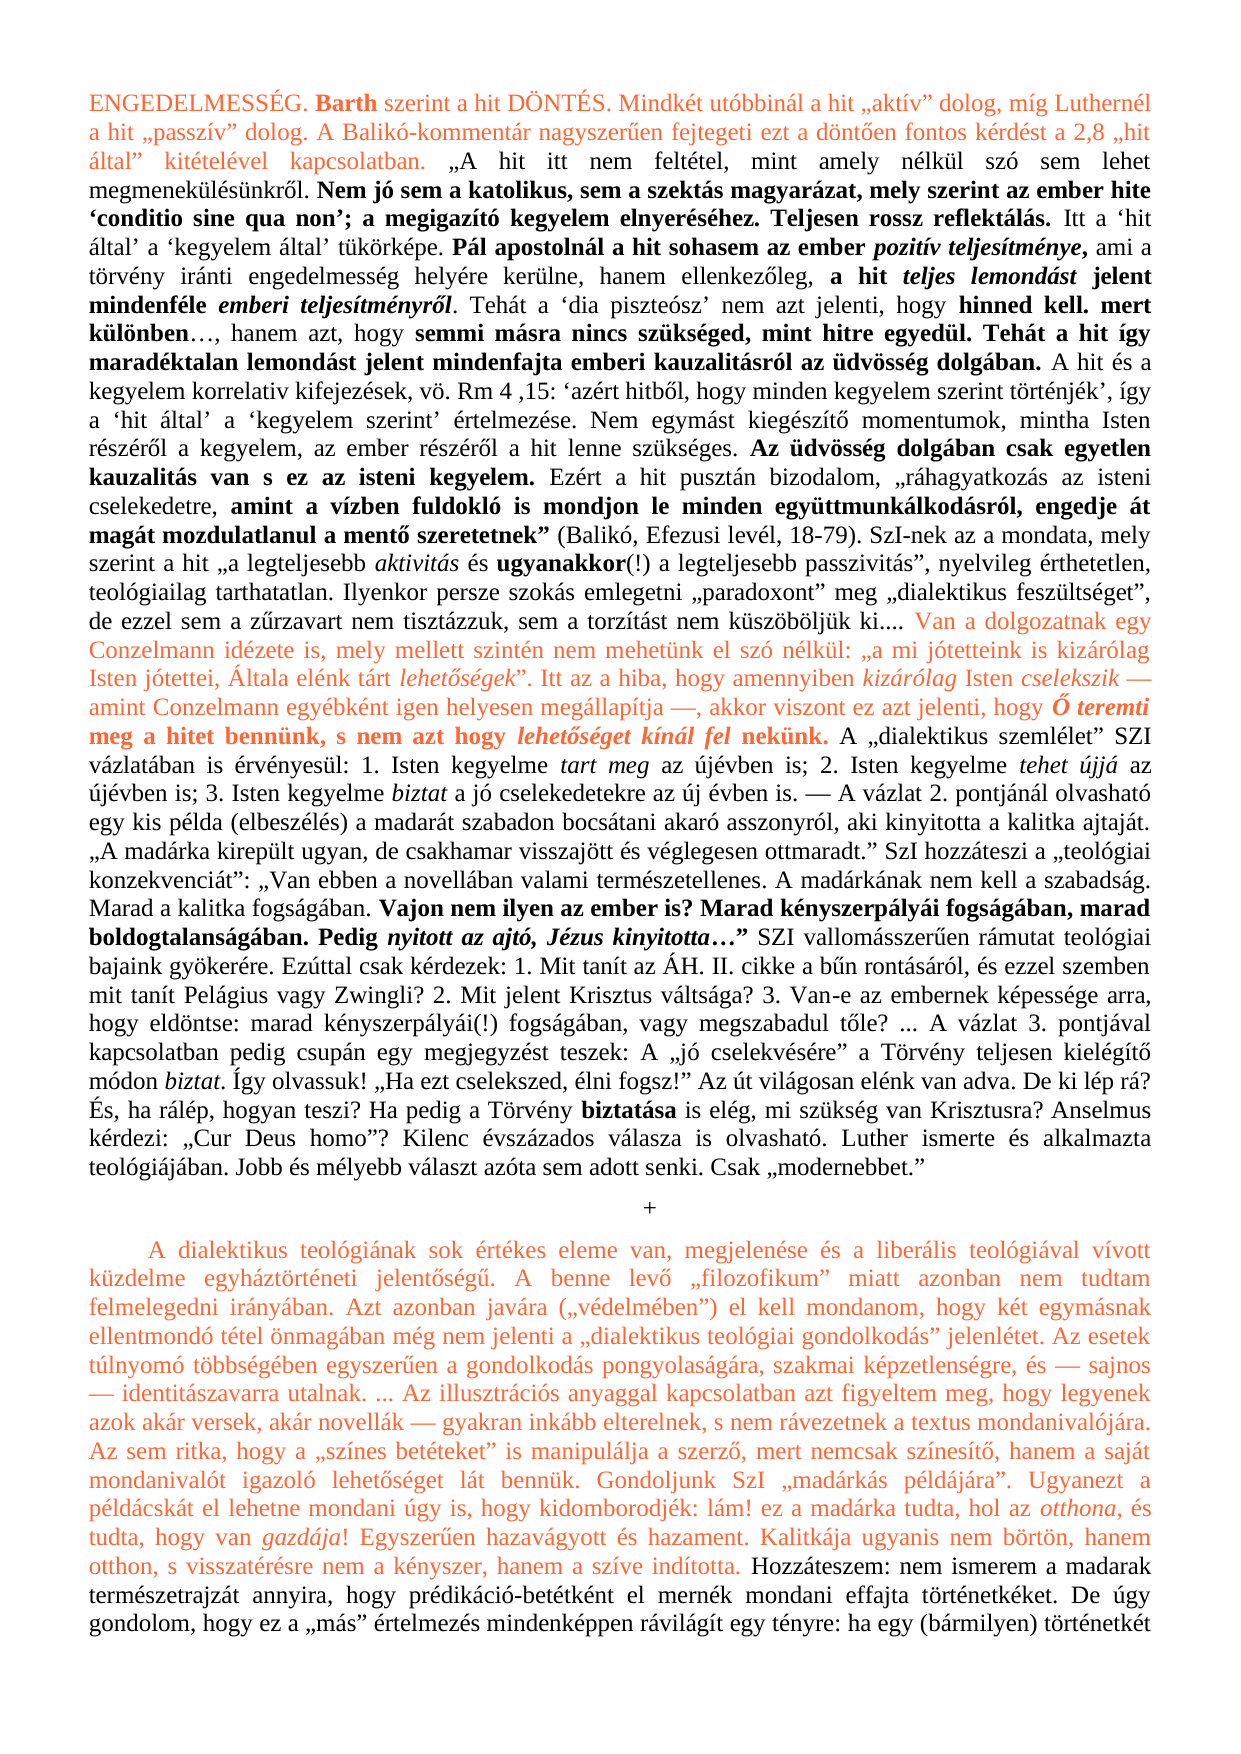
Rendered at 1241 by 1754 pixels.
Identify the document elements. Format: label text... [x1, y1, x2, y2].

text ENGEDELMESSÉG. Barth szerint a hit DÖNTÉS. Mindkét utóbbinál a hit „aktív” dolog, míg Luthernél a hit „passzív” dolog. A Balikó-kommentár nagyszerűen fejtegeti ezt a döntően fontos kérdést a 2,8 „hit által” kitételével kapcsolatban. „A hit itt nem feltétel, mint amely nélkül szó sem lehet megmenekülésünkről. Nem jó sem a katolikus, sem a szektás magyarázat, mely szerint az ember hite ‘conditio sine qua non’; a megigazító kegyelem elnyeréséhez. Teljesen rossz reflektálás. Itt a ‘hit által’ a ‘kegyelem által’ tükörképe. Pál apostolnál a hit sohasem az ember pozitív teljesítménye, ami a törvény iránti engedelmesség helyére kerülne, hanem ellenkezőleg, a hit teljes lemondást jelent mindenféle emberi teljesítményről. Tehát a ‘dia piszteósz’ nem azt jelenti, hogy hinned kell. mert különben…, hanem azt, hogy semmi másra nincs szükséged, mint hitre egyedül. Tehát a hit így maradéktalan lemondást jelent mindenfajta emberi kauzalitásról az üdvösség dolgában. A hit és a kegyelem korrelativ kifejezések, vö. Rm 4 ,15: ‘azért hitből, hogy minden kegyelem szerint történjék’, így a ‘hit által’ a ‘kegyelem szerint’ értelmezése. Nem egymást kiegészítő momentumok, mintha Isten részéről a kegyelem, az ember részéről a hit lenne szükséges. Az üdvösség dolgában csak egyetlen kauzalitás van s ez az isteni kegyelem. Ezért a hit pusztán bizodalom, „ráhagyatkozás az isteni cselekedetre, amint a vízben fuldokló is mondjon le minden együttmunkálkodásról, engedje át magát mozdulatlanul a mentő szeretetnek” (Balikó, Efezusi levél, 18-79). SzI-nek az a mondata, mely szerint a hit „a legteljesebb aktivitás és ugyanakkor(!) a legteljesebb passzivitás”, nyelvileg érthetetlen, teológiailag tarthatatlan. Ilyenkor persze szokás emlegetni „paradoxont” meg „dialektikus feszültséget”, de ezzel sem a zűrzavart nem tisztázzuk, sem a torzítást nem küszöböljük ki.... Van a dolgozatnak egy Conzelmann idézete is, mely mellett szintén nem mehetünk el szó nélkül: „a mi jótetteink is kizárólag Isten jótettei, Általa elénk tárt lehetőségek”. Itt az a hiba, hogy amennyiben kizárólag Isten cselekszik ― amint Conzelmann egyébként igen helyesen megállapítja ―, akkor viszont ez azt jelenti, hogy Ő teremti meg a hitet bennünk, s nem azt hogy lehetőséget kínál fel nekünk. A „dialektikus szemlélet” SZI vázlatában is érvényesül: 1. Isten kegyelme tart meg az újévben is; 2. Isten kegyelme tehet újjá az újévben is; 3. Isten kegyelme biztat a jó cselekedetekre az új évben is. ― A vázlat 2. pontjánál olvasható egy kis példa (elbeszélés) a madarát szabadon bocsátani akaró asszonyról, aki kinyitotta a kalitka ajtaját. „A madárka kirepült ugyan, de csakhamar visszajött és véglegesen ottmaradt.” SzI hozzáteszi a „teológiai konzekvenciát”: „Van ebben a novellában valami természetellenes. A madárkának nem kell a szabadság. Marad a kalitka fogságában. Vajon nem ilyen az ember is? Marad kényszerpályái fogságában, marad boldogtalanságában. Pedig nyitott az ajtó, Jézus kinyitotta…” SZI vallomásszerűen rámutat teológiai bajaink gyökerére. Ezúttal csak kérdezek: 1. Mit tanít az ÁH. II. cikke a bűn rontásáról, és ezzel szemben mit tanít Pelágius vagy Zwingli? 2. Mit jelent Krisztus váltsága? 3. Van‑e az embernek képessége arra, hogy eldöntse: marad kényszerpályái(!) fogságában, vagy megszabadul tőle? ... A vázlat 3. pontjával kapcsolatban pedig csupán egy megjegyzést teszek: A „jó cselekvésére” a Törvény teljesen kielégítő módon biztat. Így olvassuk! „Ha ezt cselekszed, élni fogsz!” Az út világosan elénk van adva. De ki lép rá? És, ha rálép, hogyan teszi? Ha pedig a Törvény biztatása is elég, mi szükség van Krisztusra? Anselmus kérdezi: „Cur Deus homo”? Kilenc évszázados válasza is olvasható. Luther ismerte és alkalmazta teológiájában. Jobb és mélyebb választ azóta sem adott senki. Csak „modernebbet.” [88, 88, 1152, 1181]
text A dialektikus teológiának sok értékes eleme van, megjelenése és a liberális teológiával vívott küzdelme egyháztörténeti jelentőségű. A benne levő „filozofikum” miatt azonban nem tudtam felmelegedni irányában. Azt azonban javára („védelmében”) el kell mondanom, hogy két egymásnak ellentmondó tétel önmagában még nem jelenti a „dialektikus teológiai gondolkodás” jelenlétet. Az esetek túlnyomó többségében egyszerűen a gondolkodás pongyolaságára, szakmai képzetlenségre, és ― sajnos ― identitászavarra utalnak. ... Az illusztrációs anyaggal kapcsolatban azt figyeltem meg, hogy legyenek azok akár versek, akár novellák ― gyakran inkább elterelnek, s nem rávezetnek a textus mondanivalójára. Az sem ritka, hogy a „színes betéteket” is manipulálja a szerző, mert nemcsak színesítő, hanem a saját mondanivalót igazoló lehetőséget lát bennük. Gondoljunk SzI „madárkás példájára”. Ugyanezt a példácskát el lehetne mondani úgy is, hogy kidomborodjék: lám! ez a madárka tudta, hol az otthona, és tudta, hogy van gazdája! Egyszerűen hazavágyott és hazament. Kalitkája ugyanis nem börtön, hanem otthon, s visszatérésre nem a kényszer, hanem a szíve indította. Hozzáteszem: nem ismerem a madarak természetrajzát annyira, hogy prédikáció-betétként el mernék mondani effajta történetkéket. De úgy gondolom, hogy ez a „más” értelmezés mindenképpen rávilágít egy tényre: ha egy (bármilyen) történetkét [88, 1235, 1152, 1637]
text + [88, 1193, 1152, 1222]
